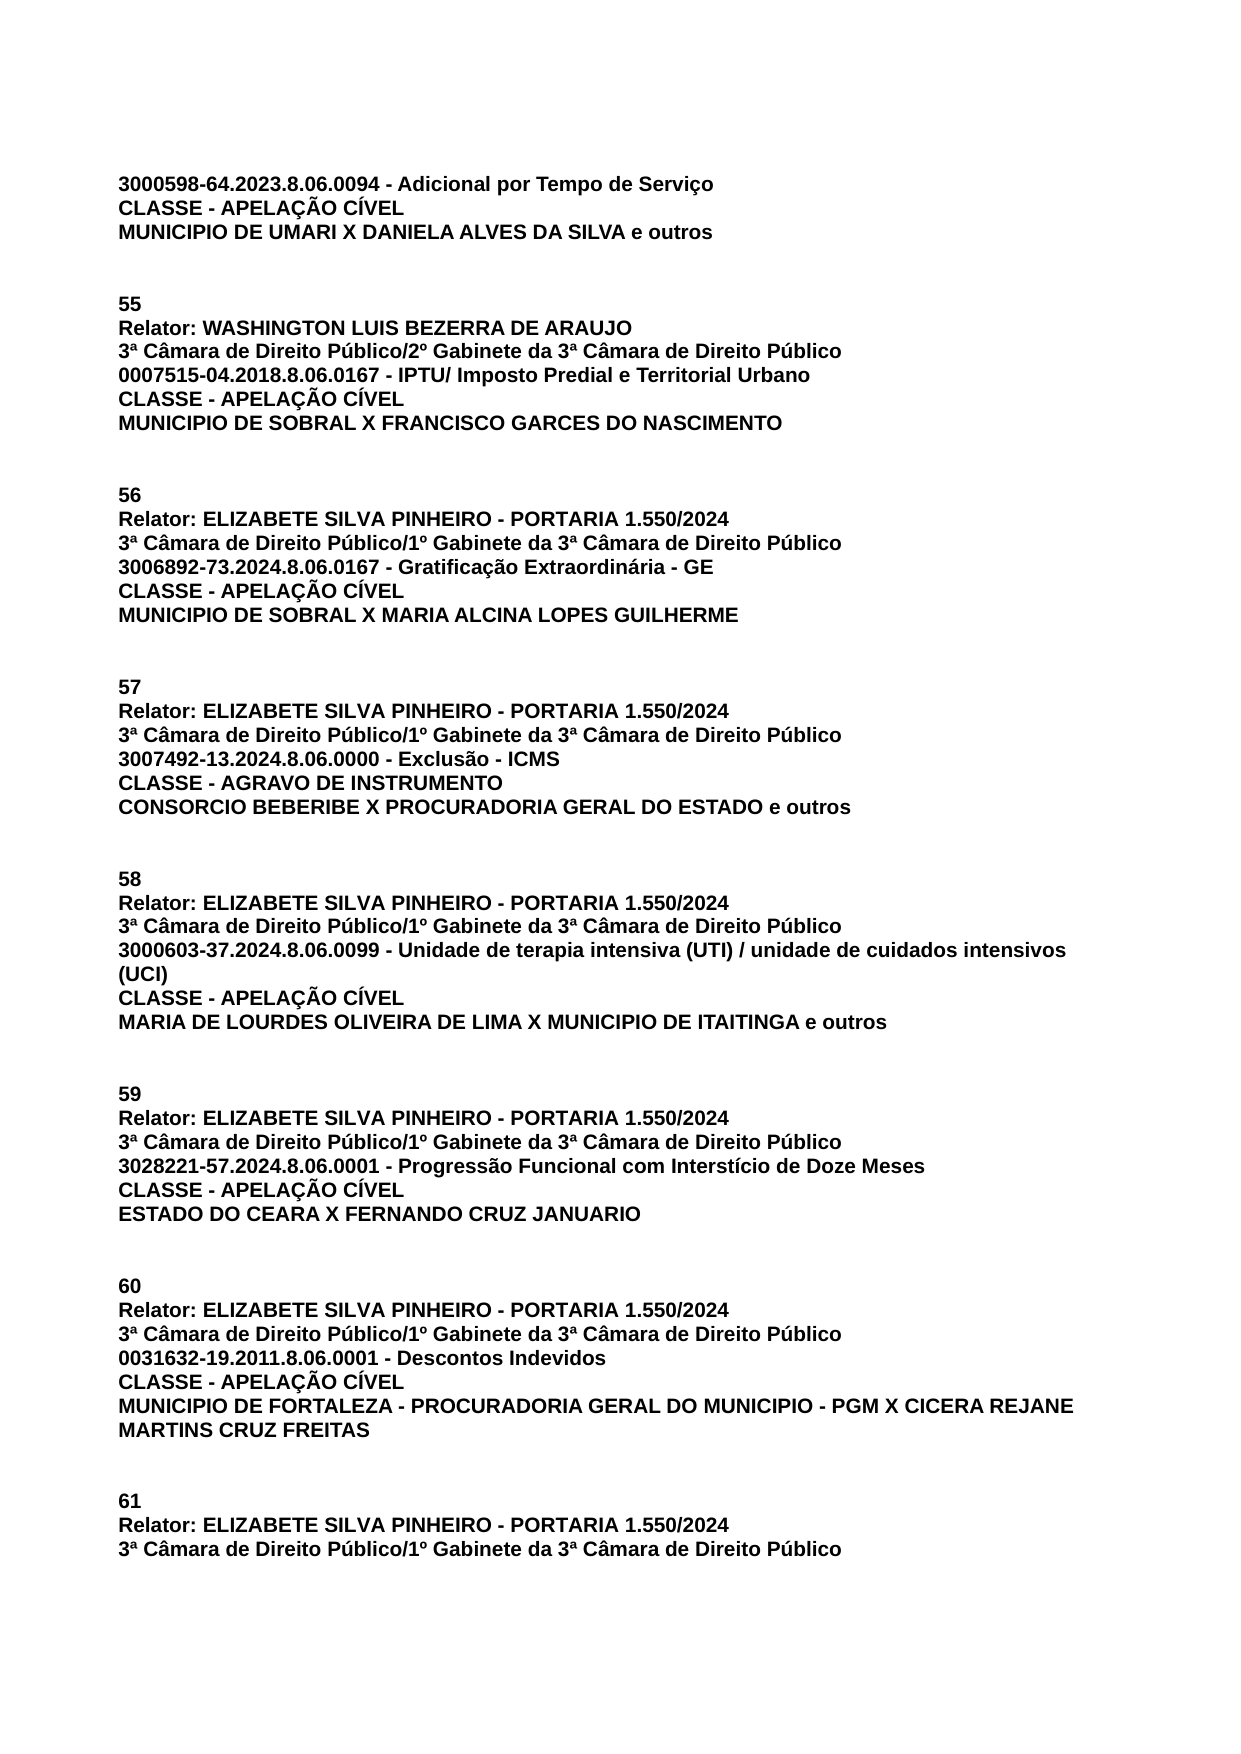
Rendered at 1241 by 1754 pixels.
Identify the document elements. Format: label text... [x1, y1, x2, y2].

text 3ª Câmara de Direito Público/1º Gabinete da 3ª Câmara de Direito Público [118, 1130, 1122, 1154]
text ESTADO DO CEARA X FERNANDO CRUZ JANUARIO [118, 1202, 1122, 1226]
text 0031632-19.2011.8.06.0001 - Descontos Indevidos [118, 1346, 1122, 1369]
text 3ª Câmara de Direito Público/1º Gabinete da 3ª Câmara de Direito Público [118, 914, 1122, 938]
text 3ª Câmara de Direito Público/1º Gabinete da 3ª Câmara de Direito Público [118, 531, 1122, 555]
text Relator: ELIZABETE SILVA PINHEIRO - PORTARIA 1.550/2024 [118, 1298, 1122, 1322]
text 55 [118, 291, 1122, 315]
text CLASSE - APELAÇÃO CÍVEL [118, 387, 1122, 411]
text 3ª Câmara de Direito Público/2º Gabinete da 3ª Câmara de Direito Público [118, 339, 1122, 363]
text Relator: ELIZABETE SILVA PINHEIRO - PORTARIA 1.550/2024 [118, 1513, 1122, 1537]
text 61 [118, 1489, 1122, 1513]
text MARIA DE LOURDES OLIVEIRA DE LIMA X MUNICIPIO DE ITAITINGA e outros [118, 1010, 1122, 1034]
text 60 [118, 1274, 1122, 1298]
text MUNICIPIO DE SOBRAL X MARIA ALCINA LOPES GUILHERME [118, 603, 1122, 627]
text MUNICIPIO DE SOBRAL X FRANCISCO GARCES DO NASCIMENTO [118, 411, 1122, 435]
text 3ª Câmara de Direito Público/1º Gabinete da 3ª Câmara de Direito Público [118, 1537, 1122, 1561]
text 57 [118, 675, 1122, 699]
text 3007492-13.2024.8.06.0000 - Exclusão - ICMS [118, 747, 1122, 771]
text 3028221-57.2024.8.06.0001 - Progressão Funcional com Interstício de Doze Meses [118, 1154, 1122, 1178]
text Relator: ELIZABETE SILVA PINHEIRO - PORTARIA 1.550/2024 [118, 1106, 1122, 1130]
text 3ª Câmara de Direito Público/1º Gabinete da 3ª Câmara de Direito Público [118, 723, 1122, 747]
text CLASSE - APELAÇÃO CÍVEL [118, 1178, 1122, 1202]
text MUNICIPIO DE FORTALEZA - PROCURADORIA GERAL DO MUNICIPIO - PGM X CICERA REJANE MARTINS CRUZ FREITAS [118, 1393, 1122, 1441]
text 58 [118, 866, 1122, 890]
text CLASSE - APELAÇÃO CÍVEL [118, 579, 1122, 603]
text Relator: WASHINGTON LUIS BEZERRA DE ARAUJO [118, 315, 1122, 339]
text 59 [118, 1082, 1122, 1106]
text 3000598-64.2023.8.06.0094 - Adicional por Tempo de Serviço [118, 172, 1122, 196]
text 3006892-73.2024.8.06.0167 - Gratificação Extraordinária - GE [118, 555, 1122, 579]
text CLASSE - APELAÇÃO CÍVEL [118, 986, 1122, 1010]
text 3ª Câmara de Direito Público/1º Gabinete da 3ª Câmara de Direito Público [118, 1322, 1122, 1346]
text Relator: ELIZABETE SILVA PINHEIRO - PORTARIA 1.550/2024 [118, 699, 1122, 723]
text Relator: ELIZABETE SILVA PINHEIRO - PORTARIA 1.550/2024 [118, 507, 1122, 531]
text MUNICIPIO DE UMARI X DANIELA ALVES DA SILVA e outros [118, 219, 1122, 243]
text CLASSE - APELAÇÃO CÍVEL [118, 196, 1122, 219]
text CLASSE - AGRAVO DE INSTRUMENTO [118, 771, 1122, 794]
text 56 [118, 483, 1122, 507]
text CLASSE - APELAÇÃO CÍVEL [118, 1369, 1122, 1393]
text 0007515-04.2018.8.06.0167 - IPTU/ Imposto Predial e Territorial Urbano [118, 363, 1122, 387]
text Relator: ELIZABETE SILVA PINHEIRO - PORTARIA 1.550/2024 [118, 890, 1122, 914]
text CONSORCIO BEBERIBE X PROCURADORIA GERAL DO ESTADO e outros [118, 794, 1122, 818]
text 3000603-37.2024.8.06.0099 - Unidade de terapia intensiva (UTI) / unidade de cuidados intensivos (UCI) [118, 938, 1122, 986]
